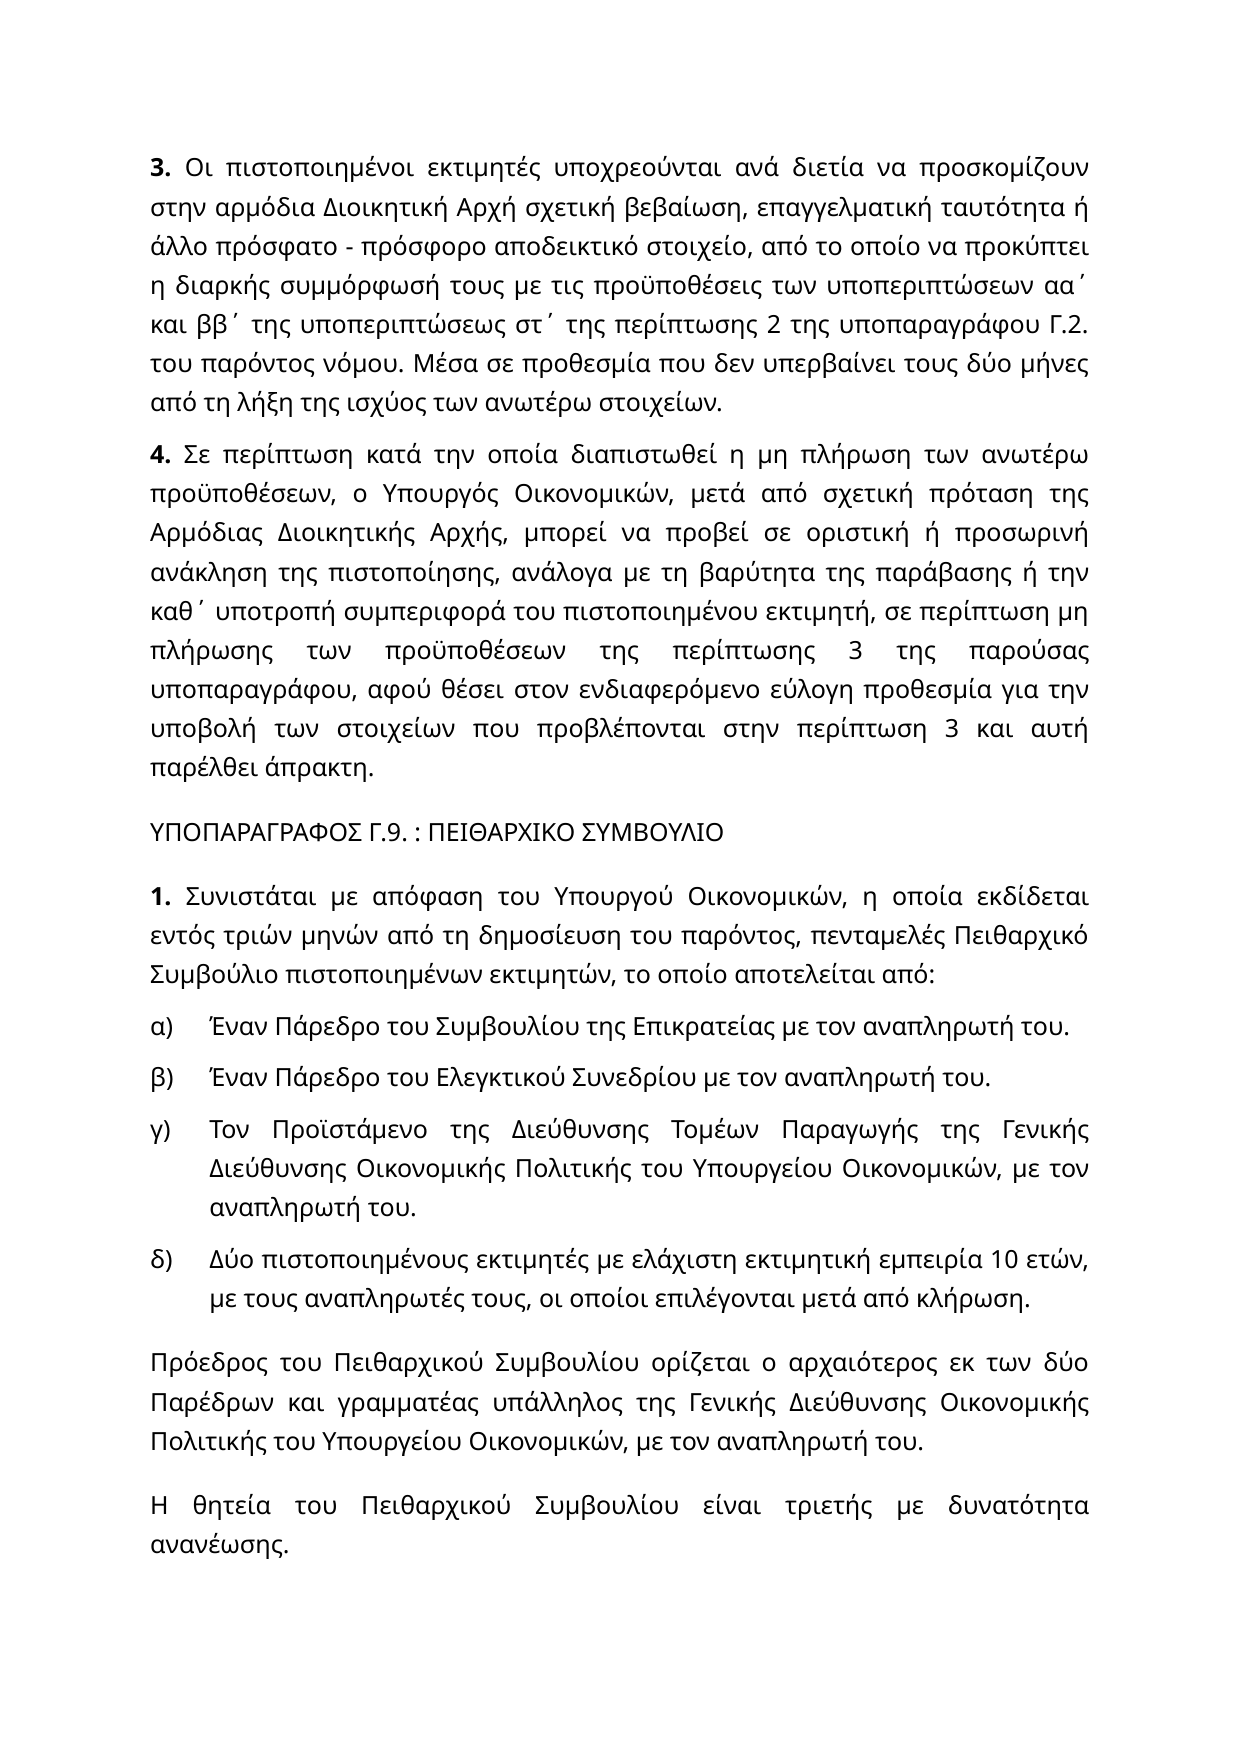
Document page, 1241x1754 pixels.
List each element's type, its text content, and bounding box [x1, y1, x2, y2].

text 3. Οι πιστοποιημένοι εκτιμητές υποχρεούνται ανά διετία να προσκομίζουν στην αρμόδια Διοικητική Αρχή σχετική βεβαίωση, επαγγελματική ταυτότητα ή άλλο πρόσφατο - πρόσφορο αποδεικτικό στοιχείο, από το οποίο να προκύπτει η διαρκής συμμόρφωσή τους με τις προϋποθέσεις των υποπεριπτώσεων αα΄ και ββ΄ της υποπεριπτώσεως στ΄ της περίπτωσης 2 της υποπαραγράφου Γ.2. του παρόντος νόμου. Μέσα σε προθεσμία που δεν υπερβαίνει τους δύο μήνες από τη λήξη της ισχύος των ανωτέρω στοιχείων. [150, 150, 1090, 419]
list γ) Τον Προϊστάμενο της Διεύθυνσης Τομέων Παραγωγής της Γενικής Διεύθυνσης Οικονομικής Πολιτικής του Υπουργείου Οικονομικών, με τον αναπληρωτή του. [150, 1112, 1090, 1224]
list α) Έναν Πάρεδρο του Συμβουλίου της Επικρατείας με τον αναπληρωτή του. [150, 1008, 1090, 1042]
list β) Έναν Πάρεδρο του Ελεγκτικού Συνεδρίου με τον αναπληρωτή του. [150, 1060, 1090, 1094]
list δ) Δύο πιστοποιημένους εκτιμητές με ελάχιστη εκτιμητική εμπειρία 10 ετών, με τους αναπληρωτές τους, οι οποίοι επιλέγονται μετά από κλήρωση. [150, 1242, 1090, 1315]
text ΥΠΟΠΑΡΑΓΡΑΦΟΣ Γ.9. : ΠΕΙΘΑΡΧΙΚΟ ΣΥΜΒΟΥΛΙΟ [150, 814, 1090, 848]
text 4. Σε περίπτωση κατά την οποία διαπιστωθεί η μη πλήρωση των ανωτέρω προϋποθέσεων, ο Υπουργός Οικονομικών, μετά από σχετική πρόταση της Αρμόδιας Διοικητικής Αρχής, μπορεί να προβεί σε οριστική ή προσωρινή ανάκληση της πιστοποίησης, ανάλογα με τη βαρύτητα της παράβασης ή την καθ΄ υποτροπή συμπεριφορά του πιστοποιημένου εκτιμητή, σε περίπτωση μη πλήρωσης των προϋποθέσεων της περίπτωσης 3 της παρούσας υποπαραγράφου, αφού θέσει στον ενδιαφερόμενο εύλογη προθεσμία για την υποβολή των στοιχείων που προβλέπονται στην περίπτωση 3 και αυτή παρέλθει άπρακτη. [150, 437, 1090, 784]
text Πρόεδρος του Πειθαρχικού Συμβουλίου ορίζεται ο αρχαιότερος εκ των δύο Παρέδρων και γραμματέας υπάλληλος της Γενικής Διεύθυνσης Οικονομικής Πολιτικής του Υπουργείου Οικονομικών, με τον αναπληρωτή του. [150, 1345, 1090, 1457]
text 1. Συνιστάται με απόφαση του Υπουργού Οικονομικών, η οποία εκδίδεται εντός τριών μηνών από τη δημοσίευση του παρόντος, πενταμελές Πειθαρχικό Συμβούλιο πιστοποιημένων εκτιμητών, το οποίο αποτελείται από: [150, 878, 1090, 991]
text Η θητεία του Πειθαρχικού Συμβουλίου είναι τριετής με δυνατότητα ανανέωσης. [150, 1487, 1090, 1561]
